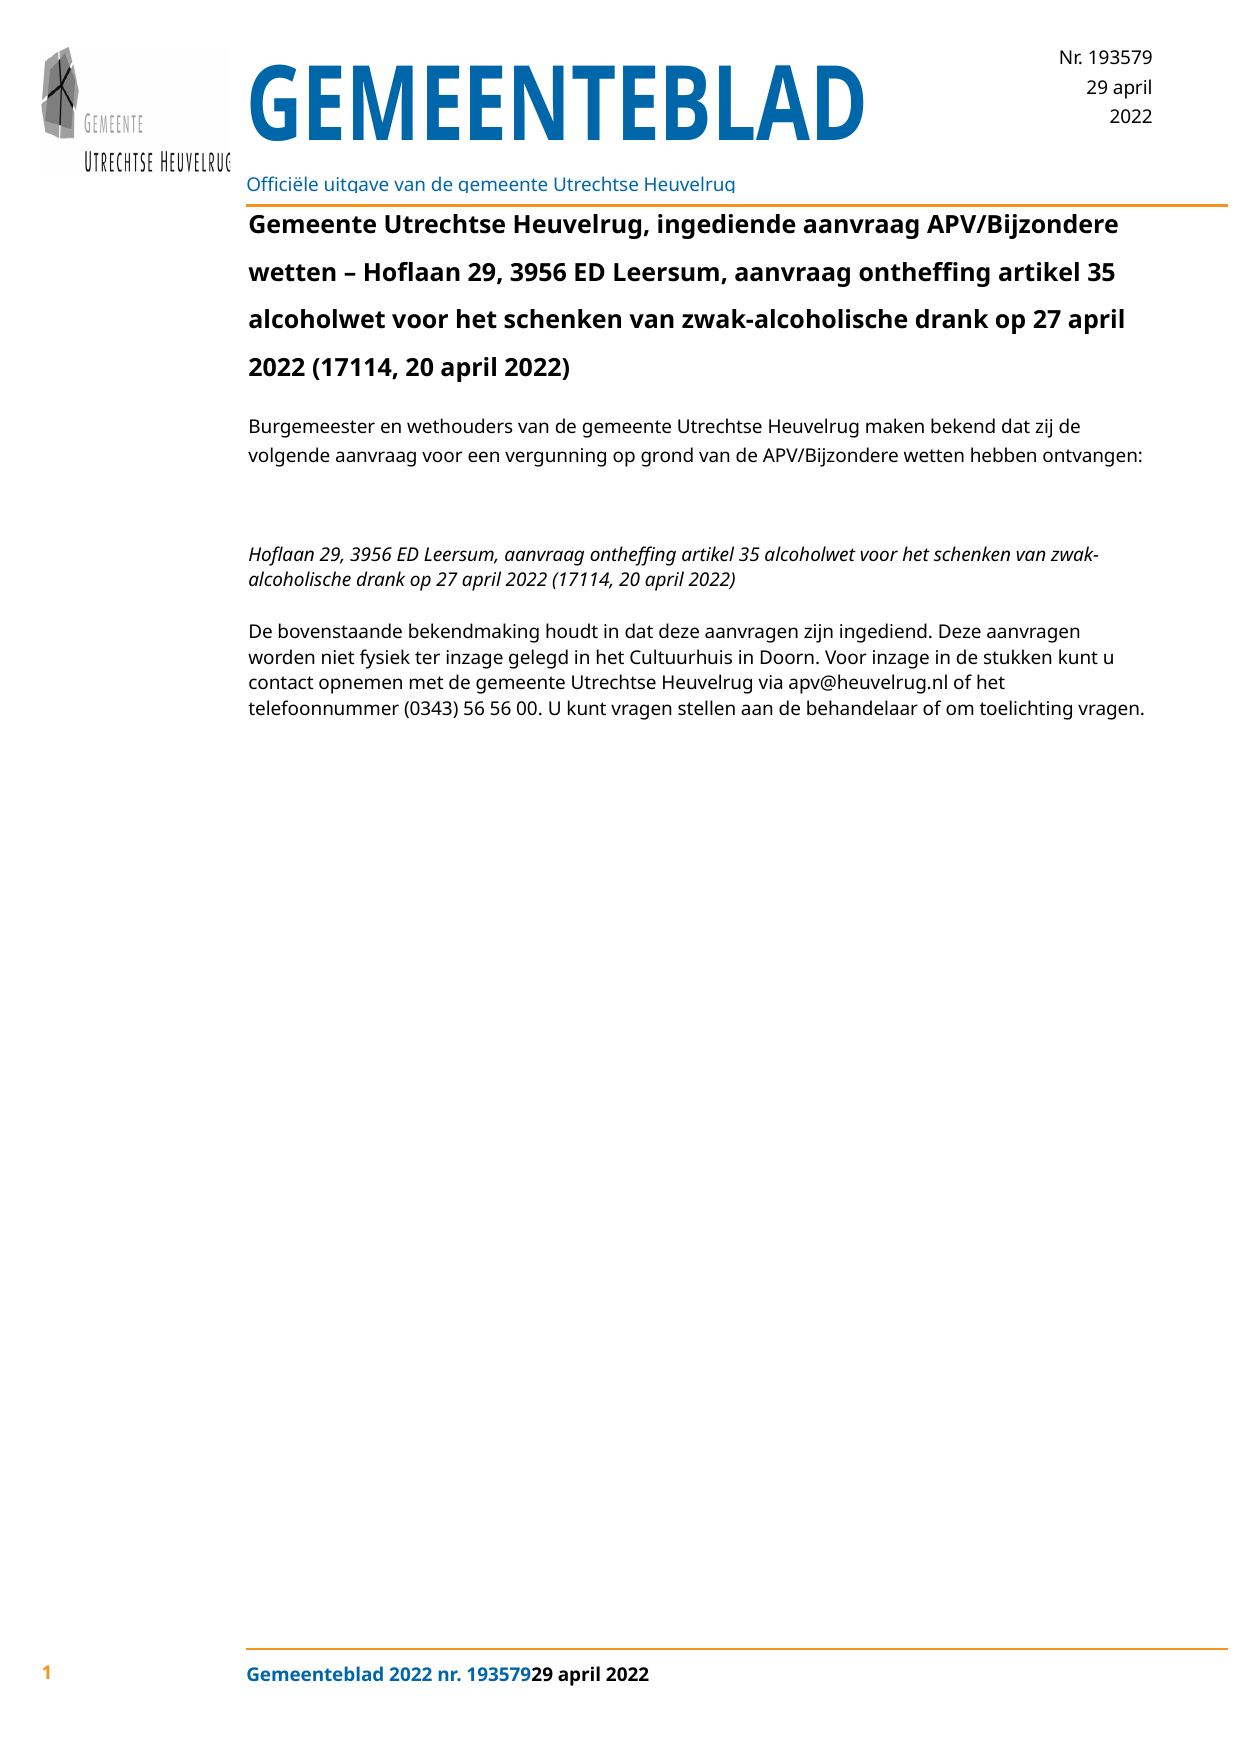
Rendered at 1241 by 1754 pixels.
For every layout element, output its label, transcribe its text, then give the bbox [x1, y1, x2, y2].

text Burgemeester en wethouders van de gemeente Utrechtse Heuvelrug maken bekend dat zij de volgende aanvraag voor een vergunning op grond van de APV/Bijzondere wetten hebben ontvangen: [248, 413, 1152, 468]
text De bovenstaande bekendmaking houdt in dat deze aanvragen zijn ingediend. Deze aanvragen worden niet fysiek ter inzage gelegd in het Cultuurhuis in Doorn. Voor inzage in de stukken kunt u contact opnemen met de gemeente Utrechtse Heuvelrug via apv@heuvelrug.nl of het telefoonnummer (0343) 56 56 00. U kunt vragen stellen aan de behandelaar of om toelichting vragen. [248, 618, 1152, 721]
text Hoflaan 29, 3956 ED Leersum, aanvraag ontheffing artikel 35 alcoholwet voor het schenken van zwak-alcoholische drank op 27 april 2022 (17114, 20 april 2022) [248, 541, 1152, 592]
picture [41, 47, 231, 172]
text Gemeente Utrechtse Heuvelrug, ingediende aanvraag APV/Bijzondere wetten – Hoflaan 29, 3956 ED Leersum, aanvraag ontheffing artikel 35 alcoholwet voor het schenken van zwak-alcoholische drank op 27 april 2022 (17114, 20 april 2022) [248, 207, 1152, 384]
